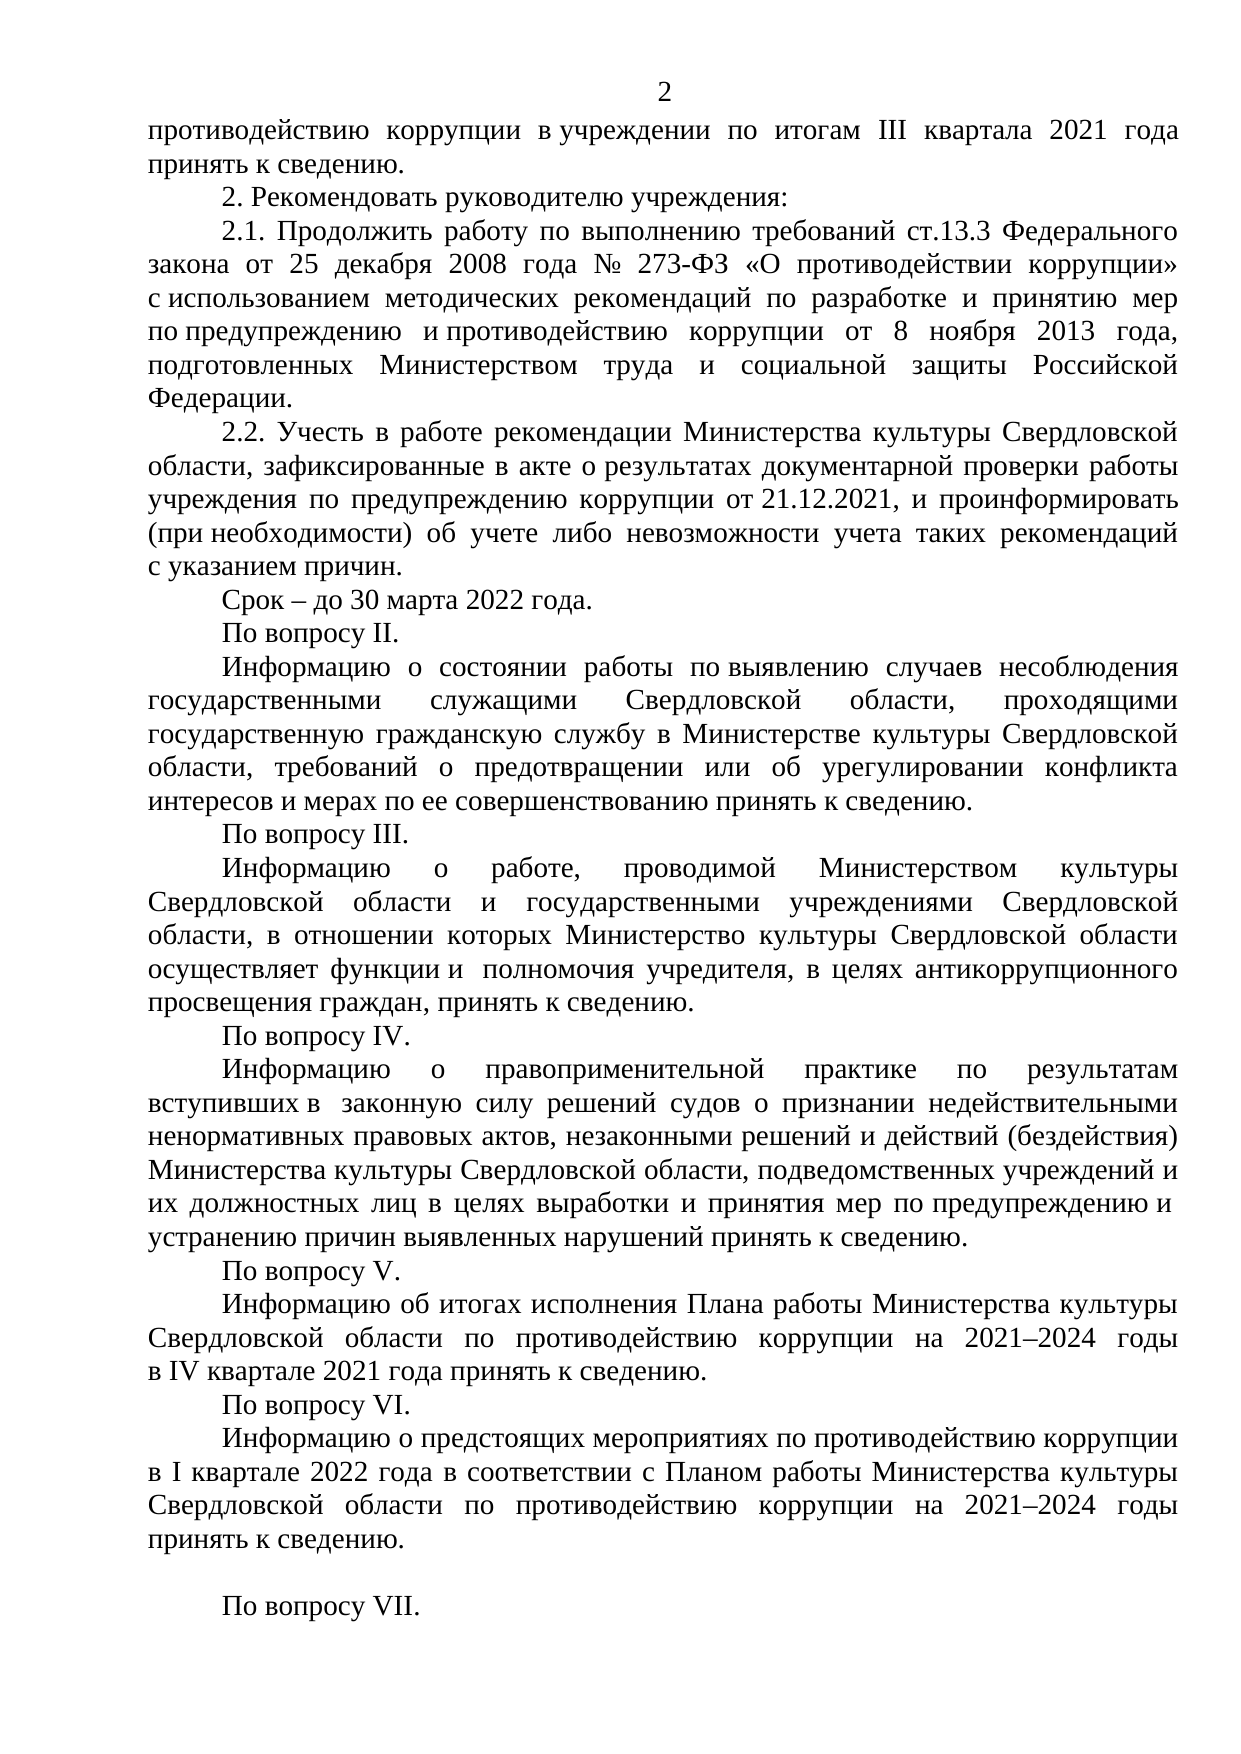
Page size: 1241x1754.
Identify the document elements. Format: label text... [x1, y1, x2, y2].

text противодействию коррупции в учреждении по итогам III квартала 2021 года принять к сведению. [148, 112, 1179, 179]
text Информацию о правоприменительной практике по результатам вступивших в законную силу решений судов о признании недействительными ненормативных правовых актов, незаконными решений и действий (бездействия) Министерства культуры Свердловской области, подведомственных учреждений и их должностных лиц в целях выработки и принятия мер по предупреждению и устранению причин выявленных нарушений принять к сведению. [148, 1051, 1179, 1253]
text Информацию о состоянии работы по выявлению случаев несоблюдения государственными служащими Свердловской области, проходящими государственную гражданскую службу в Министерстве культуры Свердловской области, требований о предотвращении или об урегулировании конфликта интересов и мерах по ее совершенствованию принять к сведению. [148, 649, 1179, 817]
text Информацию о работе, проводимой Министерством культуры Свердловской области и государственными учреждениями Свердловской области, в отношении которых Министерство культуры Свердловской области осуществляет функции и полномочия учредителя, в целях антикоррупционного просвещения граждан, принять к сведению. [148, 850, 1179, 1018]
text По вопросу IV. [148, 1018, 1179, 1051]
text По вопросу III. [148, 817, 1179, 850]
text 2. Рекомендовать руководителю учреждения: [148, 179, 1179, 213]
text Информацию о предстоящих мероприятиях по противодействию коррупции в I квартале 2022 года в соответствии с Планом работы Министерства культуры Свердловской области по противодействию коррупции на 2021–2024 годы принять к сведению. [148, 1420, 1179, 1554]
text По вопросу V. [148, 1253, 1179, 1286]
text Информацию об итогах исполнения Плана работы Министерства культуры Свердловской области по противодействию коррупции на 2021–2024 годы в IV квартале 2021 года принять к сведению. [148, 1286, 1179, 1387]
text По вопросу VII. [148, 1588, 1179, 1622]
text 2.1. Продолжить работу по выполнению требований ст.13.3 Федерального закона от 25 декабря 2008 года № 273-ФЗ «О противодействии коррупции» с использованием методических рекомендаций по разработке и принятию мер по предупреждению и противодействию коррупции от 8 ноября 2013 года, подготовленных Министерством труда и социальной защиты Российской Федерации. [148, 213, 1179, 414]
text По вопросу VI. [148, 1387, 1179, 1420]
text Срок – до 30 марта 2022 года. [148, 582, 1179, 615]
text 2.2. Учесть в работе рекомендации Министерства культуры Свердловской области, зафиксированные в акте о результатах документарной проверки работы учреждения по предупреждению коррупции от 21.12.2021, и проинформировать (при необходимости) об учете либо невозможности учета таких рекомендаций с указанием причин. [148, 414, 1179, 582]
text По вопросу II. [148, 615, 1179, 649]
